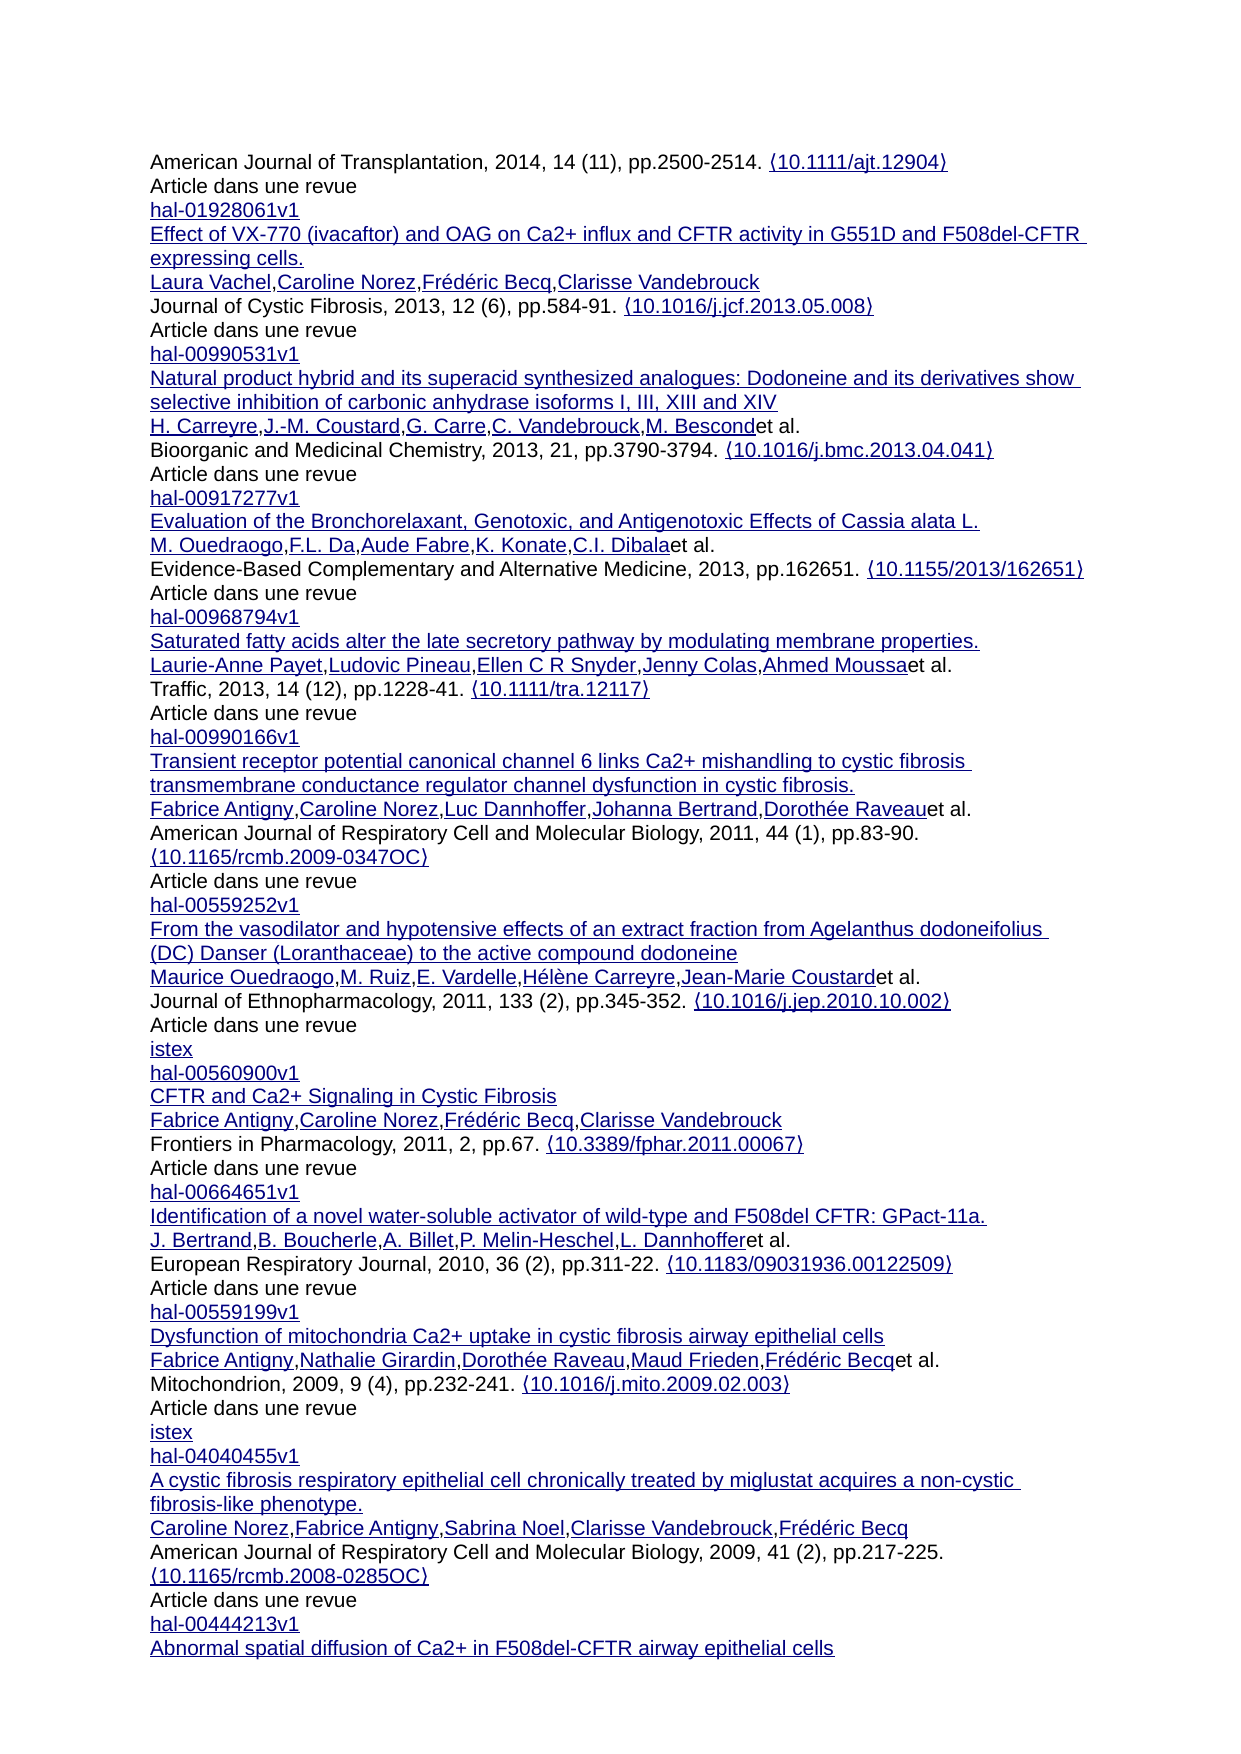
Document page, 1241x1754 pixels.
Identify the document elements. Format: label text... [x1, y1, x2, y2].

table_cell Natural product hybrid and its superacid synthesized analogues: Dodoneine and its derivatives show selective inhibition of carbonic anhydrase isoforms I, III, XIII and XIV H. Carreyre,J.-M. Coustard,G. Carre,C. Vandebrouck,M. Bescondet al. Bioorganic and Medicinal Chemistry, 2013, 21, pp.3790-3794. ⟨10.1016/j.bmc.2013.04.041⟩ Article dans une revue hal-00917277v1 [150, 366, 1090, 509]
table_cell Saturated fatty acids alter the late secretory pathway by modulating membrane properties. Laurie-Anne Payet,Ludovic Pineau,Ellen C R Snyder,Jenny Colas,Ahmed Moussaet al. Traffic, 2013, 14 (12), pp.1228-41. ⟨10.1111/tra.12117⟩ Article dans une revue hal-00990166v1 [150, 629, 1090, 749]
table_cell Transient receptor potential canonical channel 6 links Ca2+ mishandling to cystic fibrosis transmembrane conductance regulator channel dysfunction in cystic fibrosis. Fabrice Antigny,Caroline Norez,Luc Dannhoffer,Johanna Bertrand,Dorothée Raveauet al. American Journal of Respiratory Cell and Molecular Biology, 2011, 44 (1), pp.83-90. ⟨10.1165/rcmb.2009-0347OC⟩ Article dans une revue hal-00559252v1 [150, 749, 1090, 917]
table_cell Evaluation of the Bronchorelaxant, Genotoxic, and Antigenotoxic Effects of Cassia alata L. M. Ouedraogo,F.L. Da,Aude Fabre,K. Konate,C.I. Dibalaet al. Evidence-Based Complementary and Alternative Medicine, 2013, pp.162651. ⟨10.1155/2013/162651⟩ Article dans une revue hal-00968794v1 [150, 509, 1090, 629]
table_cell American Journal of Transplantation, 2014, 14 (11), pp.2500-2514. ⟨10.1111/ajt.12904⟩ Article dans une revue hal-01928061v1 [150, 150, 1090, 222]
table_cell A cystic fibrosis respiratory epithelial cell chronically treated by miglustat acquires a non-cystic fibrosis-like phenotype. Caroline Norez,Fabrice Antigny,Sabrina Noel,Clarisse Vandebrouck,Frédéric Becq American Journal of Respiratory Cell and Molecular Biology, 2009, 41 (2), pp.217-225. ⟨10.1165/rcmb.2008-0285OC⟩ Article dans une revue hal-00444213v1 [150, 1468, 1090, 1635]
table_cell Abnormal spatial diffusion of Ca2+ in F508del-CFTR airway epithelial cells [150, 1635, 1090, 1659]
table_cell Identification of a novel water-soluble activator of wild-type and F508del CFTR: GPact-11a. J. Bertrand,B. Boucherle,A. Billet,P. Melin-Heschel,L. Dannhofferet al. European Respiratory Journal, 2010, 36 (2), pp.311-22. ⟨10.1183/09031936.00122509⟩ Article dans une revue hal-00559199v1 [150, 1204, 1090, 1324]
table_cell From the vasodilator and hypotensive effects of an extract fraction from Agelanthus dodoneifolius (DC) Danser (Loranthaceae) to the active compound dodoneine Maurice Ouedraogo,M. Ruiz,E. Vardelle,Hélène Carreyre,Jean-Marie Coustardet al. Journal of Ethnopharmacology, 2011, 133 (2), pp.345-352. ⟨10.1016/j.jep.2010.10.002⟩ Article dans une revue istex hal-00560900v1 [150, 917, 1090, 1084]
table_cell Dysfunction of mitochondria Ca2+ uptake in cystic fibrosis airway epithelial cells Fabrice Antigny,Nathalie Girardin,Dorothée Raveau,Maud Frieden,Frédéric Becqet al. Mitochondrion, 2009, 9 (4), pp.232-241. ⟨10.1016/j.mito.2009.02.003⟩ Article dans une revue istex hal-04040455v1 [150, 1324, 1090, 1468]
table_cell CFTR and Ca2+ Signaling in Cystic Fibrosis Fabrice Antigny,Caroline Norez,Frédéric Becq,Clarisse Vandebrouck Frontiers in Pharmacology, 2011, 2, pp.67. ⟨10.3389/fphar.2011.00067⟩ Article dans une revue hal-00664651v1 [150, 1084, 1090, 1204]
table_cell Effect of VX-770 (ivacaftor) and OAG on Ca2+ influx and CFTR activity in G551D and F508del-CFTR expressing cells. Laura Vachel,Caroline Norez,Frédéric Becq,Clarisse Vandebrouck Journal of Cystic Fibrosis, 2013, 12 (6), pp.584-91. ⟨10.1016/j.jcf.2013.05.008⟩ Article dans une revue hal-00990531v1 [150, 222, 1090, 366]
